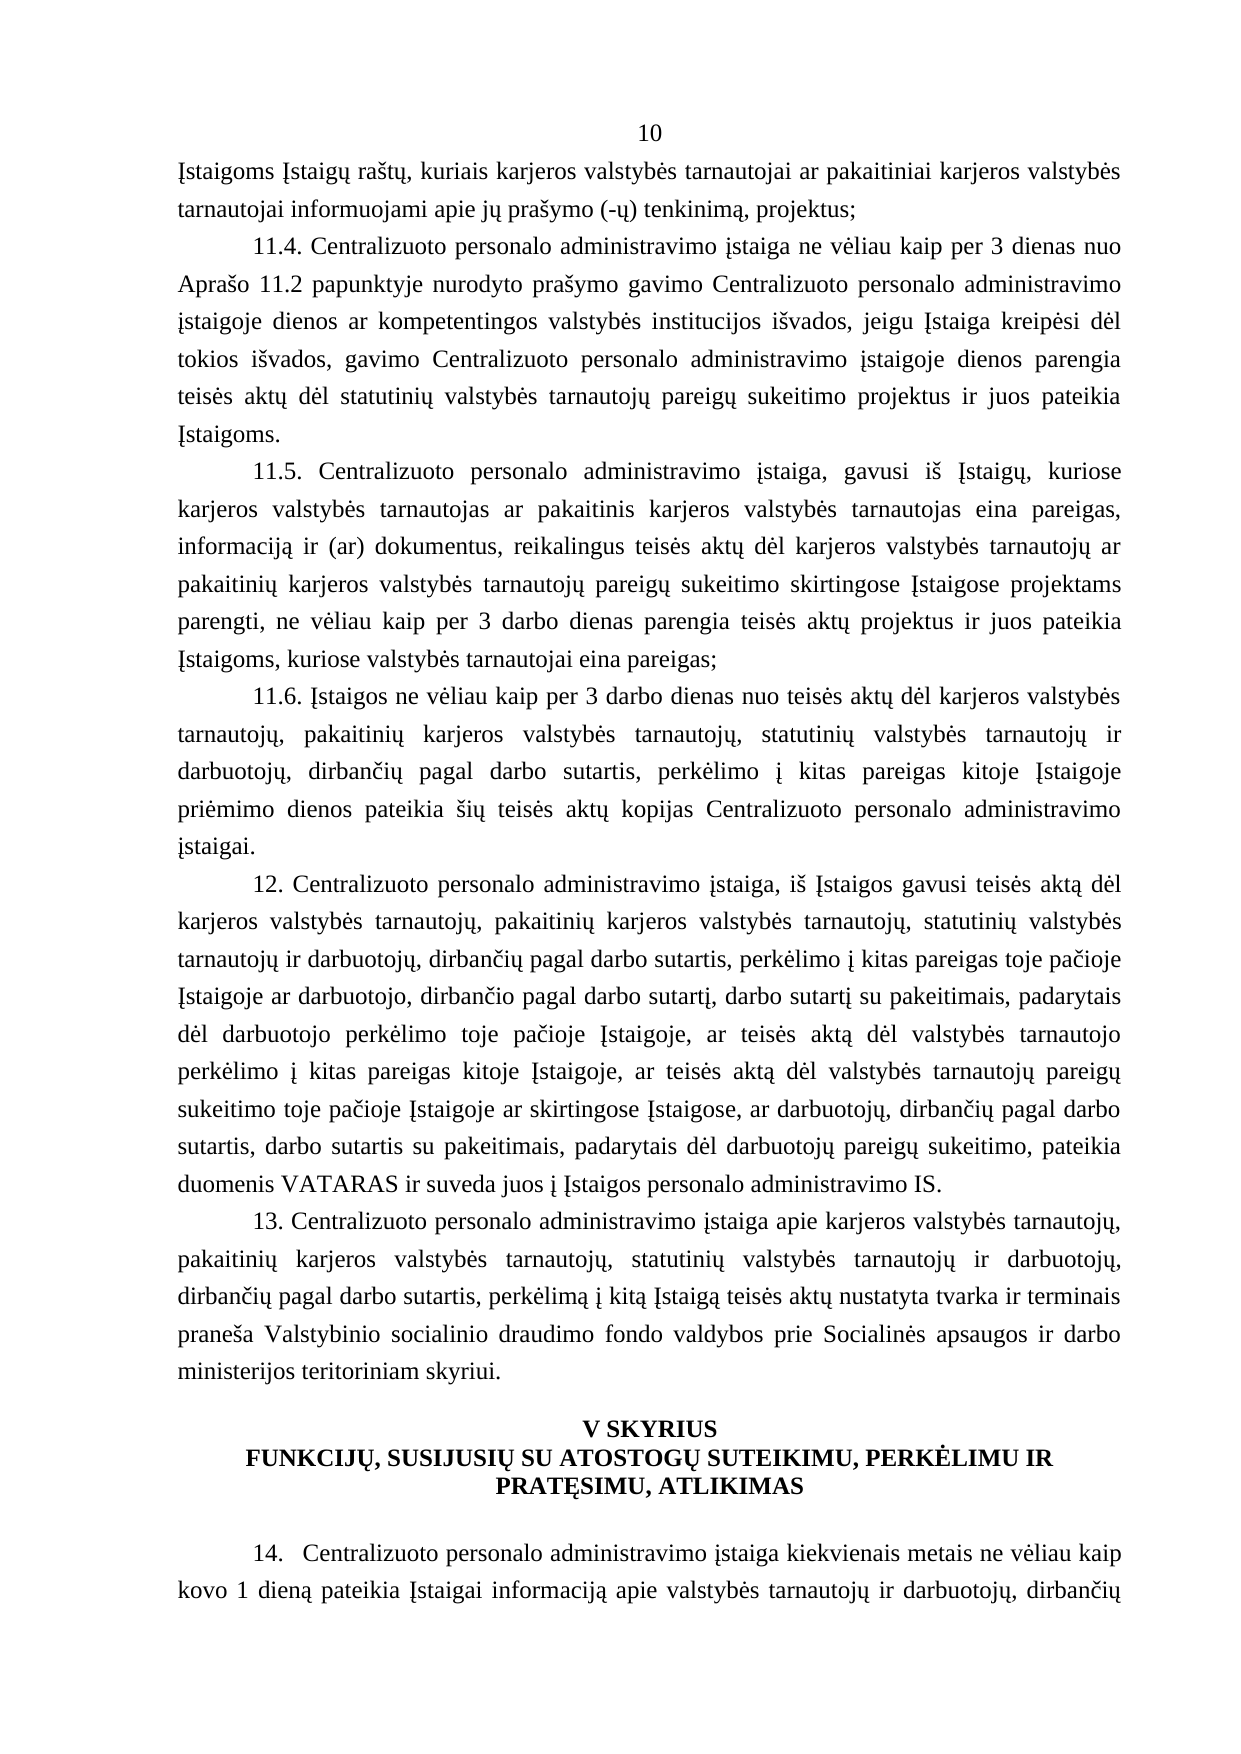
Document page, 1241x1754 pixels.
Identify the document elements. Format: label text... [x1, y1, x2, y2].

text 11.5. Centralizuoto personalo administravimo įstaiga, gavusi iš Įstaigų, kuriose karjeros valstybės tarnautojas ar pakaitinis karjeros valstybės tarnautojas eina pareigas, informaciją ir (ar) dokumentus, reikalingus teisės aktų dėl karjeros valstybės tarnautojų ar pakaitinių karjeros valstybės tarnautojų pareigų sukeitimo skirtingose Įstaigose projektams parengti, ne vėliau kaip per 3 darbo dienas parengia teisės aktų projektus ir juos pateikia Įstaigoms, kuriose valstybės tarnautojai eina pareigas; [177, 448, 1122, 673]
text FUNKCIJŲ, SUSIJUSIŲ SU ATOSTOGŲ SUTEIKIMU, PERKĖLIMU IR PRATĘSIMU, ATLIKIMAS [177, 1443, 1122, 1500]
text 11.4. Centralizuoto personalo administravimo įstaiga ne vėliau kaip per 3 dienas nuo Aprašo 11.2 papunktyje nurodyto prašymo gavimo Centralizuoto personalo administravimo įstaigoje dienos ar kompetentingos valstybės institucijos išvados, jeigu Įstaiga kreipėsi dėl tokios išvados, gavimo Centralizuoto personalo administravimo įstaigoje dienos parengia teisės aktų dėl statutinių valstybės tarnautojų pareigų sukeitimo projektus ir juos pateikia Įstaigoms. [177, 223, 1122, 448]
text 14. Centralizuoto personalo administravimo įstaiga kiekvienais metais ne vėliau kaip kovo 1 dieną pateikia Įstaigai informaciją apie valstybės tarnautojų ir darbuotojų, dirbančių [177, 1529, 1122, 1604]
text 12. Centralizuoto personalo administravimo įstaiga, iš Įstaigos gavusi teisės aktą dėl karjeros valstybės tarnautojų, pakaitinių karjeros valstybės tarnautojų, statutinių valstybės tarnautojų ir darbuotojų, dirbančių pagal darbo sutartis, perkėlimo į kitas pareigas toje pačioje Įstaigoje ar darbuotojo, dirbančio pagal darbo sutartį, darbo sutartį su pakeitimais, padarytais dėl darbuotojo perkėlimo toje pačioje Įstaigoje, ar teisės aktą dėl valstybės tarnautojo perkėlimo į kitas pareigas kitoje Įstaigoje, ar teisės aktą dėl valstybės tarnautojų pareigų sukeitimo toje pačioje Įstaigoje ar skirtingose Įstaigose, ar darbuotojų, dirbančių pagal darbo sutartis, darbo sutartis su pakeitimais, padarytais dėl darbuotojų pareigų sukeitimo, pateikia duomenis VATARAS ir suveda juos į Įstaigos personalo administravimo IS. [177, 860, 1122, 1198]
text Įstaigoms Įstaigų raštų, kuriais karjeros valstybės tarnautojai ar pakaitiniai karjeros valstybės tarnautojai informuojami apie jų prašymo (-ų) tenkinimą, projektus; [177, 148, 1122, 223]
text 11.6. Įstaigos ne vėliau kaip per 3 darbo dienas nuo teisės aktų dėl karjeros valstybės tarnautojų, pakaitinių karjeros valstybės tarnautojų, statutinių valstybės tarnautojų ir darbuotojų, dirbančių pagal darbo sutartis, perkėlimo į kitas pareigas kitoje Įstaigoje priėmimo dienos pateikia šių teisės aktų kopijas Centralizuoto personalo administravimo įstaigai. [177, 673, 1122, 860]
text 13. Centralizuoto personalo administravimo įstaiga apie karjeros valstybės tarnautojų, pakaitinių karjeros valstybės tarnautojų, statutinių valstybės tarnautojų ir darbuotojų, dirbančių pagal darbo sutartis, perkėlimą į kitą Įstaigą teisės aktų nustatyta tvarka ir terminais praneša Valstybinio socialinio draudimo fondo valdybos prie Socialinės apsaugos ir darbo ministerijos teritoriniam skyriui. [177, 1198, 1122, 1385]
text V SKYRIUS [177, 1414, 1122, 1443]
